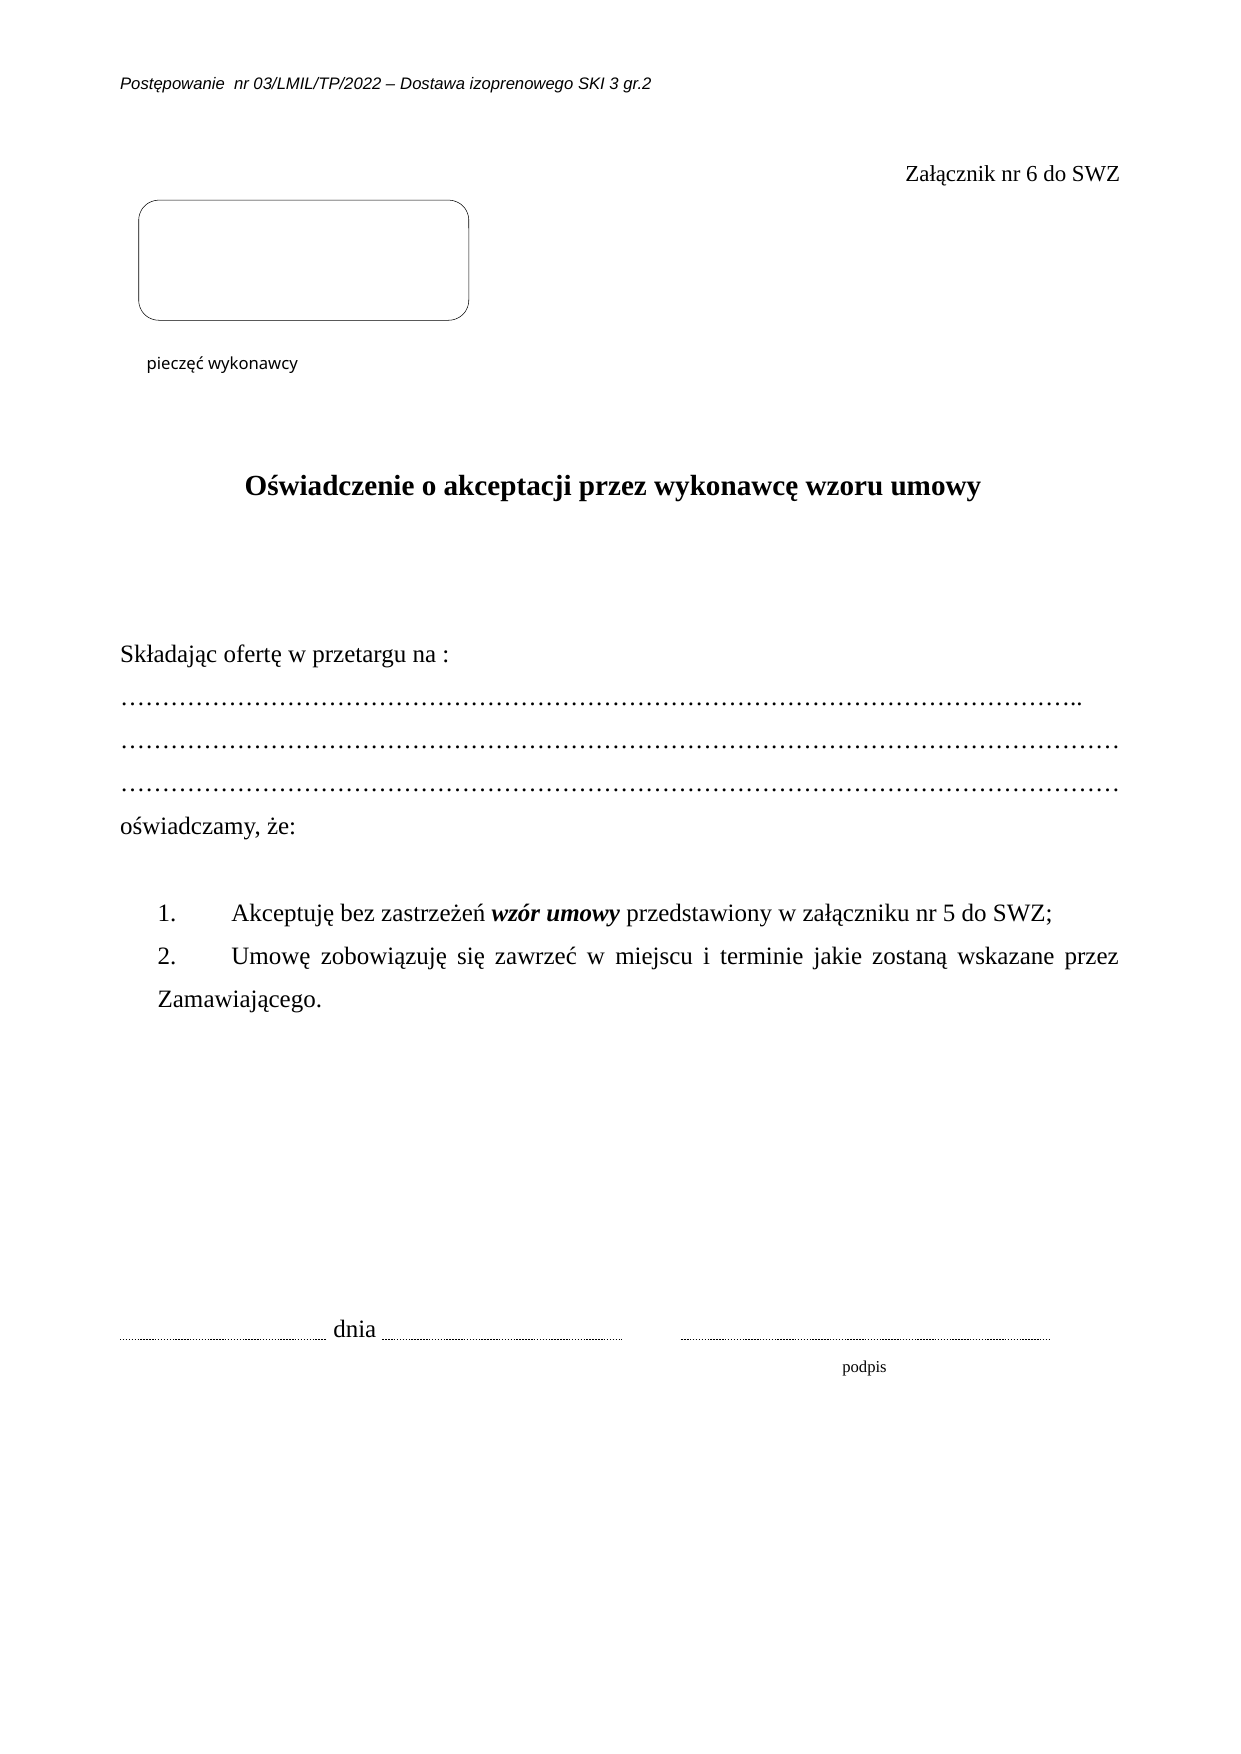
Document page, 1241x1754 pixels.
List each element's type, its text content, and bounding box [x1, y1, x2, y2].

text dnia [120, 1314, 1120, 1343]
text oświadczamy, że: [120, 811, 1120, 840]
list Akceptuję bez zastrzeżeń wzór umowy przedstawiony w załączniku nr 5 do SWZ; [157, 898, 1120, 926]
text podpis [710, 1357, 1120, 1386]
list Umowę zobowiązuję się zawrzeć w miejscu i terminie jakie zostaną wskazane przez Zamawiającego. [157, 941, 1120, 1013]
text Oświadczenie o akceptacji przez wykonawcę wzoru umowy [120, 468, 1120, 501]
text Załącznik nr 6 do SWZ [120, 160, 1120, 186]
text Składając ofertę w przetargu na :……………………………………………………………………………………………………..…………………………………………………………………………………………………………………………………………………………………………………………………………………… [120, 639, 1120, 797]
